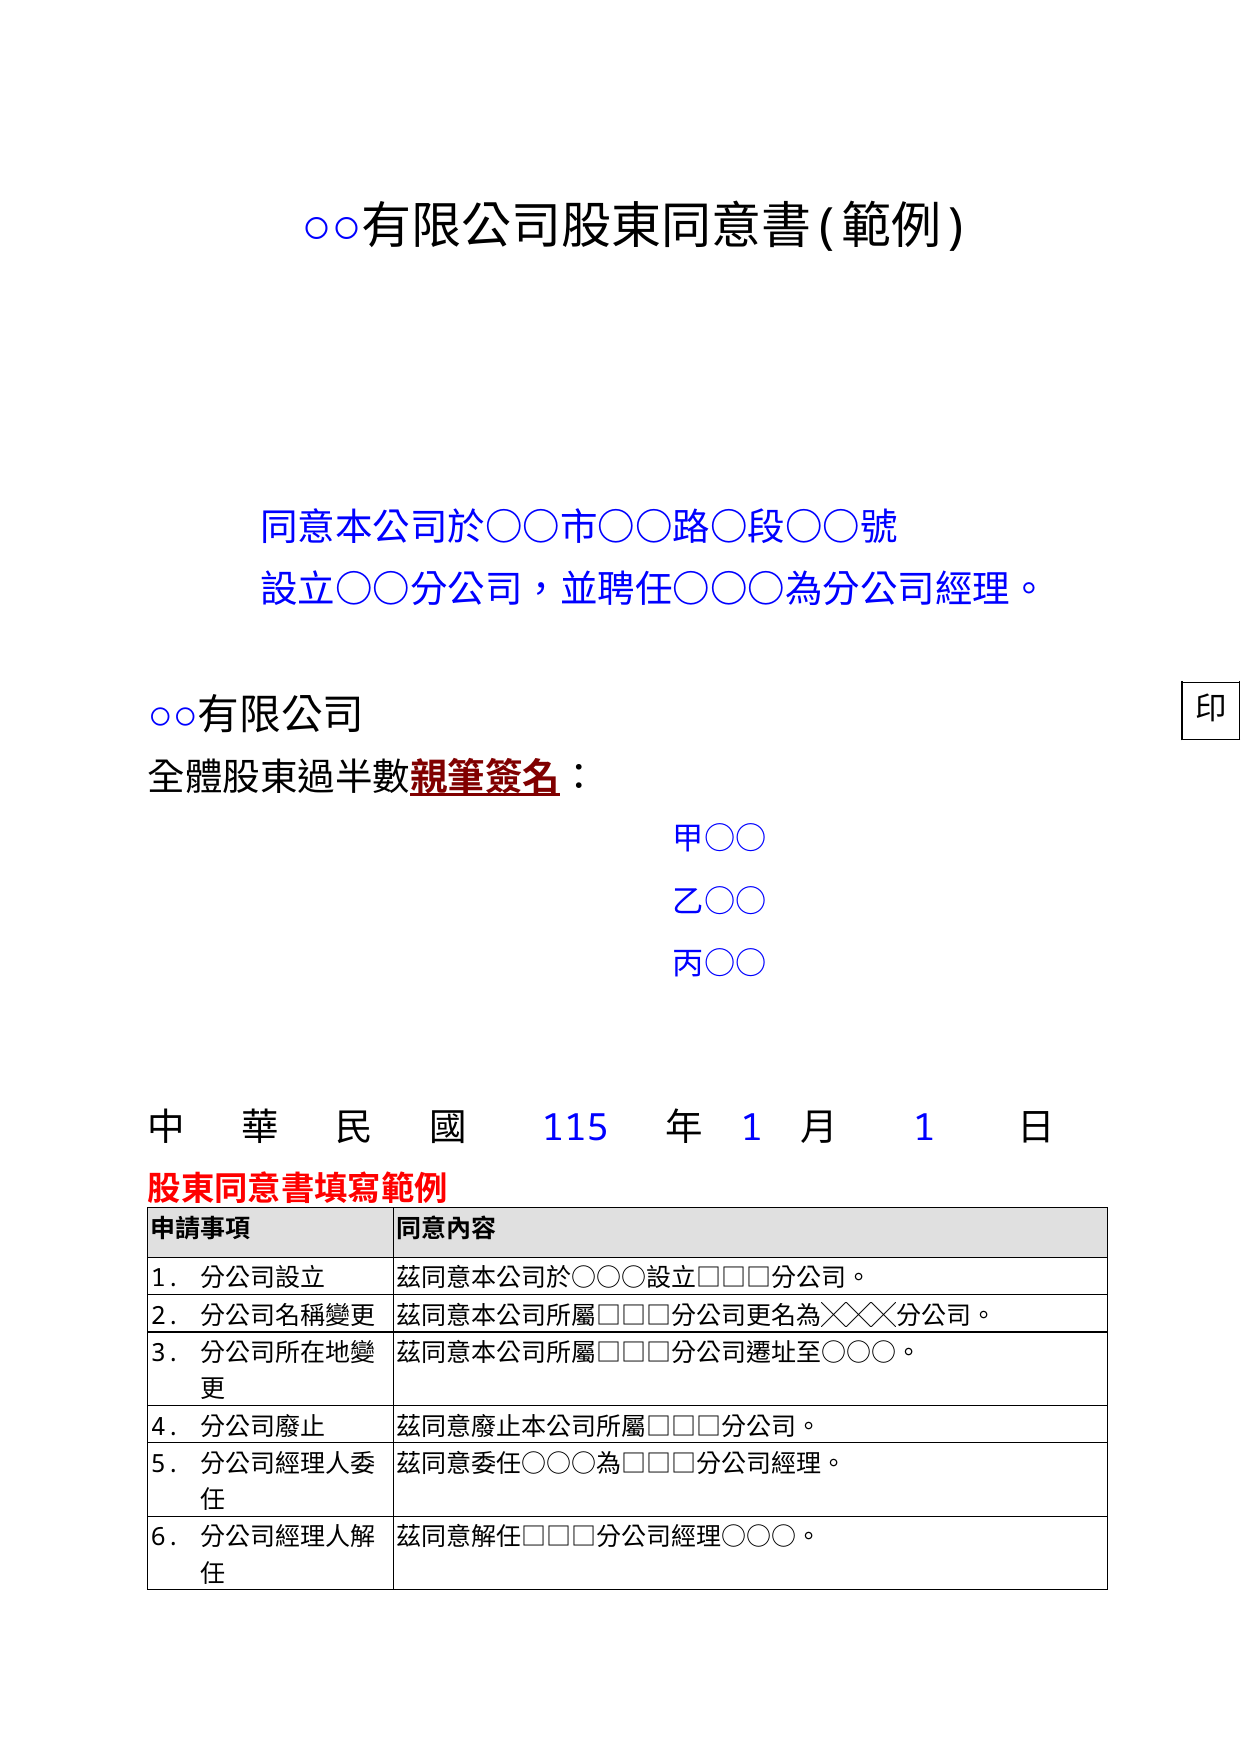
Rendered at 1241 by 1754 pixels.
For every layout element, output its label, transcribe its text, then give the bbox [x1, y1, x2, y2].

text ○○有限公司股東同意書(範例) [148, 149, 1125, 274]
table_cell 分公司廢止 [148, 1406, 393, 1442]
text 設立○○分公司，並聘任○○○為分公司經理。 [185, 544, 1104, 607]
table_cell 分公司設立 [148, 1258, 393, 1294]
text 乙○○ [148, 857, 1125, 919]
table_cell 分公司所在地變更 [148, 1333, 393, 1405]
text 丙○○ [148, 919, 1125, 982]
table_cell 茲同意廢止本公司所屬□□□分公司。 [394, 1406, 1107, 1442]
table_cell 分公司名稱變更 [148, 1295, 393, 1331]
text 股東同意書填寫範例 [148, 1144, 1125, 1207]
table_cell 茲同意委任○○○為□□□分公司經理。 [394, 1443, 1107, 1516]
text 同意本公司於○○市○○路○段○○號 [185, 482, 1104, 544]
table_cell 茲同意解任□□□分公司經理○○○。 [394, 1517, 1107, 1589]
table_cell 茲同意本公司所屬□□□分公司遷址至○○○。 [394, 1333, 1107, 1405]
text [1183, 683, 1239, 739]
table_cell 茲同意本公司於○○○設立□□□分公司。 [394, 1258, 1107, 1294]
table_cell 分公司經理人解任 [148, 1517, 393, 1589]
text ○○有限公司 [148, 669, 1125, 732]
table_header 同意內容 [394, 1208, 1107, 1257]
text 甲○○ [148, 794, 1125, 857]
text 中 華 民 國 115 年 1 月 1 日 [148, 1082, 1125, 1144]
text 全體股東過半數親筆簽名： [148, 732, 1125, 794]
table_header 申請事項 [148, 1208, 393, 1257]
text 印 [1183, 683, 1238, 729]
table_cell 茲同意本公司所屬□□□分公司更名為╳╳╳分公司。 [394, 1295, 1107, 1331]
table_cell 分公司經理人委任 [148, 1443, 393, 1516]
